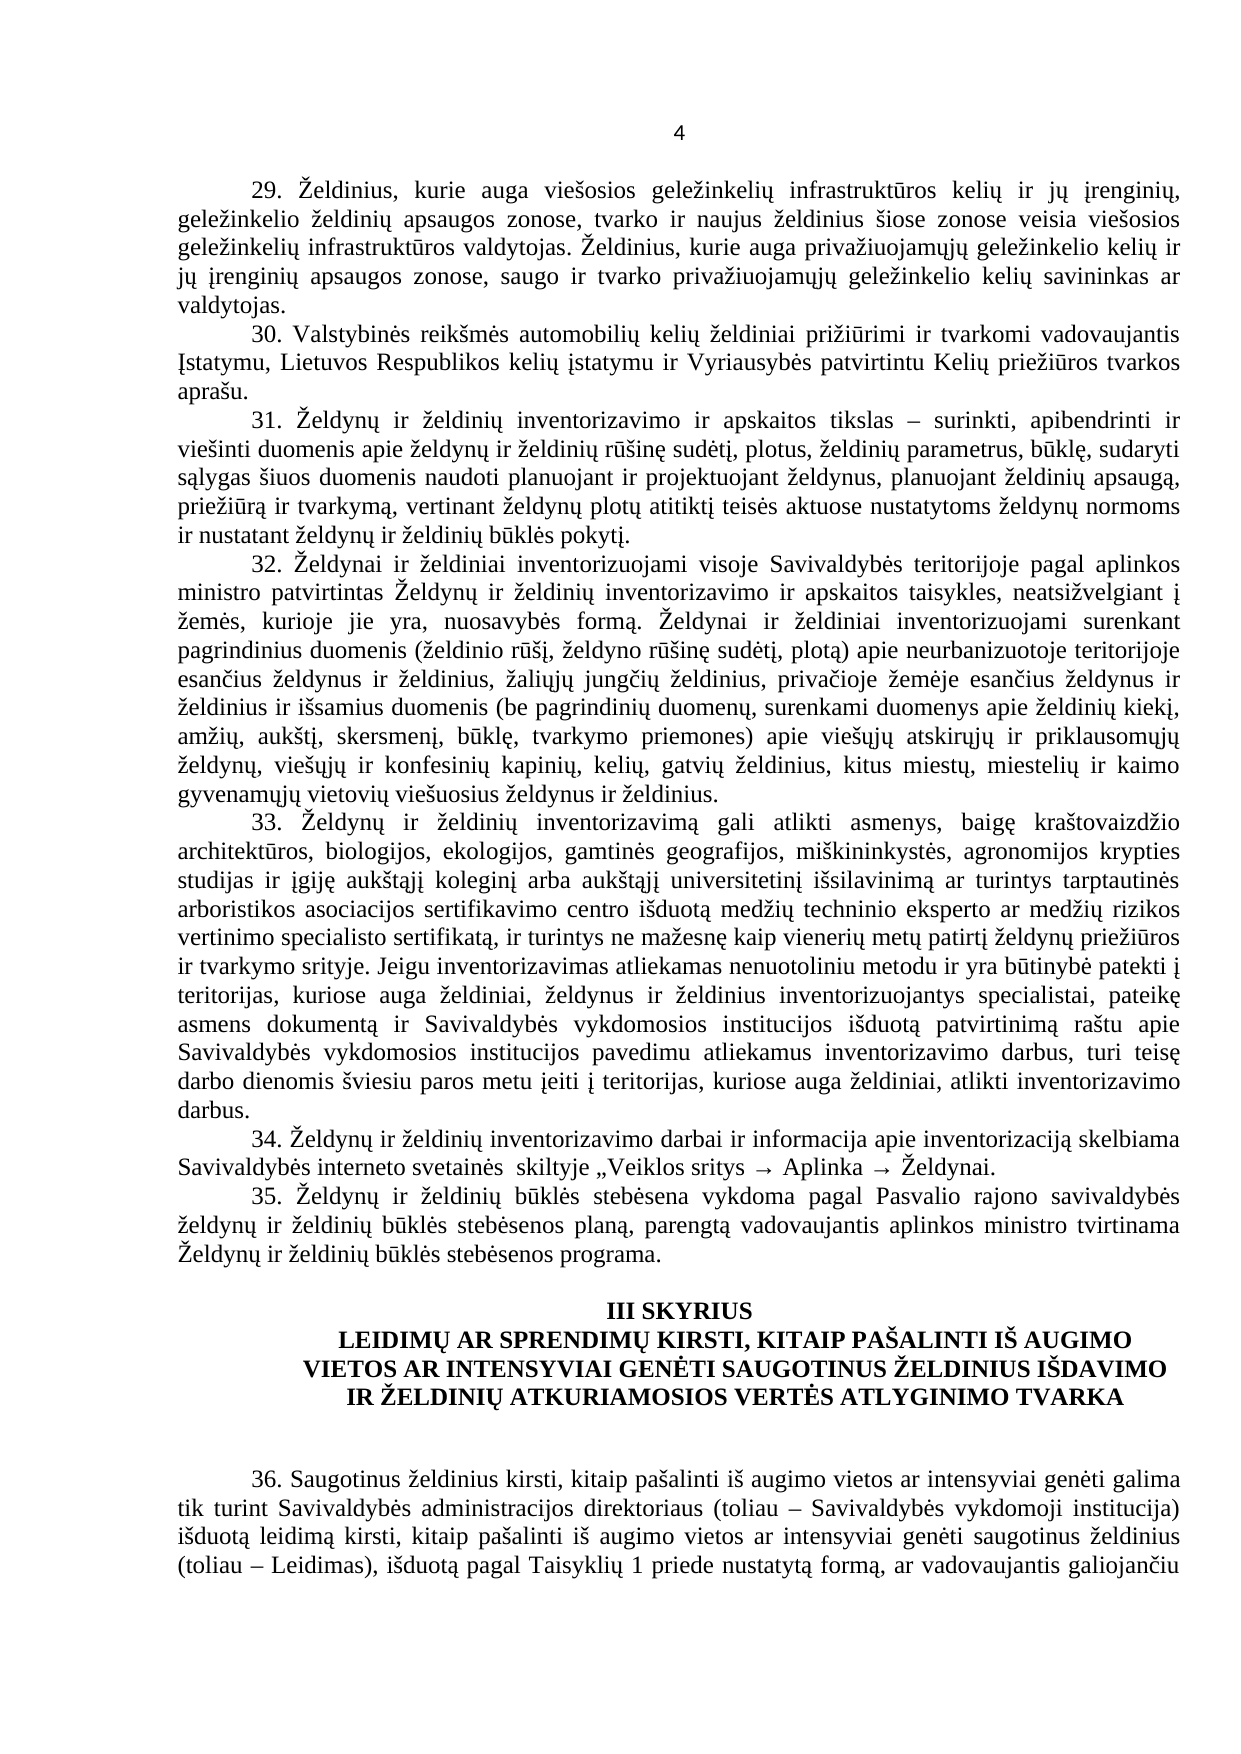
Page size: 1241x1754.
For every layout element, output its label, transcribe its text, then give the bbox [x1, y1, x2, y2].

text 36. Saugotinus želdinius kirsti, kitaip pašalinti iš augimo vietos ar intensyviai genėti galima tik turint Savivaldybės administracijos direktoriaus (toliau – Savivaldybės vykdomoji institucija) išduotą leidimą kirsti, kitaip pašalinti iš augimo vietos ar intensyviai genėti saugotinus želdinius (toliau – Leidimas), išduotą pagal Taisyklių 1 priede nustatytą formą, ar vadovaujantis galiojančiu [177, 1464, 1181, 1579]
text 32. Želdynai ir želdiniai inventorizuojami visoje Savivaldybės teritorijoje pagal aplinkos ministro patvirtintas Želdynų ir želdinių inventorizavimo ir apskaitos taisykles, neatsižvelgiant į žemės, kurioje jie yra, nuosavybės formą. Želdynai ir želdiniai inventorizuojami surenkant pagrindinius duomenis (želdinio rūšį, želdyno rūšinę sudėtį, plotą) apie neurbanizuotoje teritorijoje esančius želdynus ir želdinius, žaliųjų jungčių želdinius, privačioje žemėje esančius želdynus ir želdinius ir išsamius duomenis (be pagrindinių duomenų, surenkami duomenys apie želdinių kiekį, amžių, aukštį, skersmenį, būklę, tvarkymo priemones) apie viešųjų atskirųjų ir priklausomųjų želdynų, viešųjų ir konfesinių kapinių, kelių, gatvių želdinius, kitus miestų, miestelių ir kaimo gyvenamųjų vietovių viešuosius želdynus ir želdinius. [177, 549, 1181, 807]
text 29. Želdinius, kurie auga viešosios geležinkelių infrastruktūros kelių ir jų įrenginių, geležinkelio želdinių apsaugos zonose, tvarko ir naujus želdinius šiose zonose veisia viešosios geležinkelių infrastruktūros valdytojas. Želdinius, kurie auga privažiuojamųjų geležinkelio kelių ir jų įrenginių apsaugos zonose, saugo ir tvarko privažiuojamųjų geležinkelio kelių savininkas ar valdytojas. [177, 175, 1181, 319]
text LEIDIMŲ AR SPRENDIMŲ KIRSTI, KITAIP PAŠALINTI IŠ AUGIMO VIETOS AR INTENSYVIAI GENĖTI SAUGOTINUS ŽELDINIUS IŠDAVIMO IR ŽELDINIŲ ATKURIAMOSIOS VERTĖS ATLYGINIMO TVARKA [289, 1325, 1181, 1411]
text III SKYRIUS [177, 1296, 1181, 1325]
text 35. Želdynų ir želdinių būklės stebėsena vykdoma pagal Pasvalio rajono savivaldybės želdynų ir želdinių būklės stebėsenos planą, parengtą vadovaujantis aplinkos ministro tvirtinama Želdynų ir želdinių būklės stebėsenos programa. [177, 1181, 1181, 1267]
text 33. Želdynų ir želdinių inventorizavimą gali atlikti asmenys, baigę kraštovaizdžio architektūros, biologijos, ekologijos, gamtinės geografijos, miškininkystės, agronomijos krypties studijas ir įgiję aukštąjį koleginį arba aukštąjį universitetinį išsilavinimą ar turintys tarptautinės arboristikos asociacijos sertifikavimo centro išduotą medžių techninio eksperto ar medžių rizikos vertinimo specialisto sertifikatą, ir turintys ne mažesnę kaip vienerių metų patirtį želdynų priežiūros ir tvarkymo srityje. Jeigu inventorizavimas atliekamas nenuotoliniu metodu ir yra būtinybė patekti į teritorijas, kuriose auga želdiniai, želdynus ir želdinius inventorizuojantys specialistai, pateikę asmens dokumentą ir Savivaldybės vykdomosios institucijos išduotą patvirtinimą raštu apie Savivaldybės vykdomosios institucijos pavedimu atliekamus inventorizavimo darbus, turi teisę darbo dienomis šviesiu paros metu įeiti į teritorijas, kuriose auga želdiniai, atlikti inventorizavimo darbus. [177, 807, 1181, 1124]
text 34. Želdynų ir želdinių inventorizavimo darbai ir informacija apie inventorizaciją skelbiama Savivaldybės interneto svetainės skiltyje „Veiklos sritys → Aplinka → Želdynai. [177, 1124, 1181, 1181]
text 31. Želdynų ir želdinių inventorizavimo ir apskaitos tikslas – surinkti, apibendrinti ir viešinti duomenis apie želdynų ir želdinių rūšinę sudėtį, plotus, želdinių parametrus, būklę, sudaryti sąlygas šiuos duomenis naudoti planuojant ir projektuojant želdynus, planuojant želdinių apsaugą, priežiūrą ir tvarkymą, vertinant želdynų plotų atitiktį teisės aktuose nustatytoms želdynų normoms ir nustatant želdynų ir želdinių būklės pokytį. [177, 405, 1181, 549]
text 30. Valstybinės reikšmės automobilių kelių želdiniai prižiūrimi ir tvarkomi vadovaujantis Įstatymu, Lietuvos Respublikos kelių įstatymu ir Vyriausybės patvirtintu Kelių priežiūros tvarkos aprašu. [177, 319, 1181, 405]
